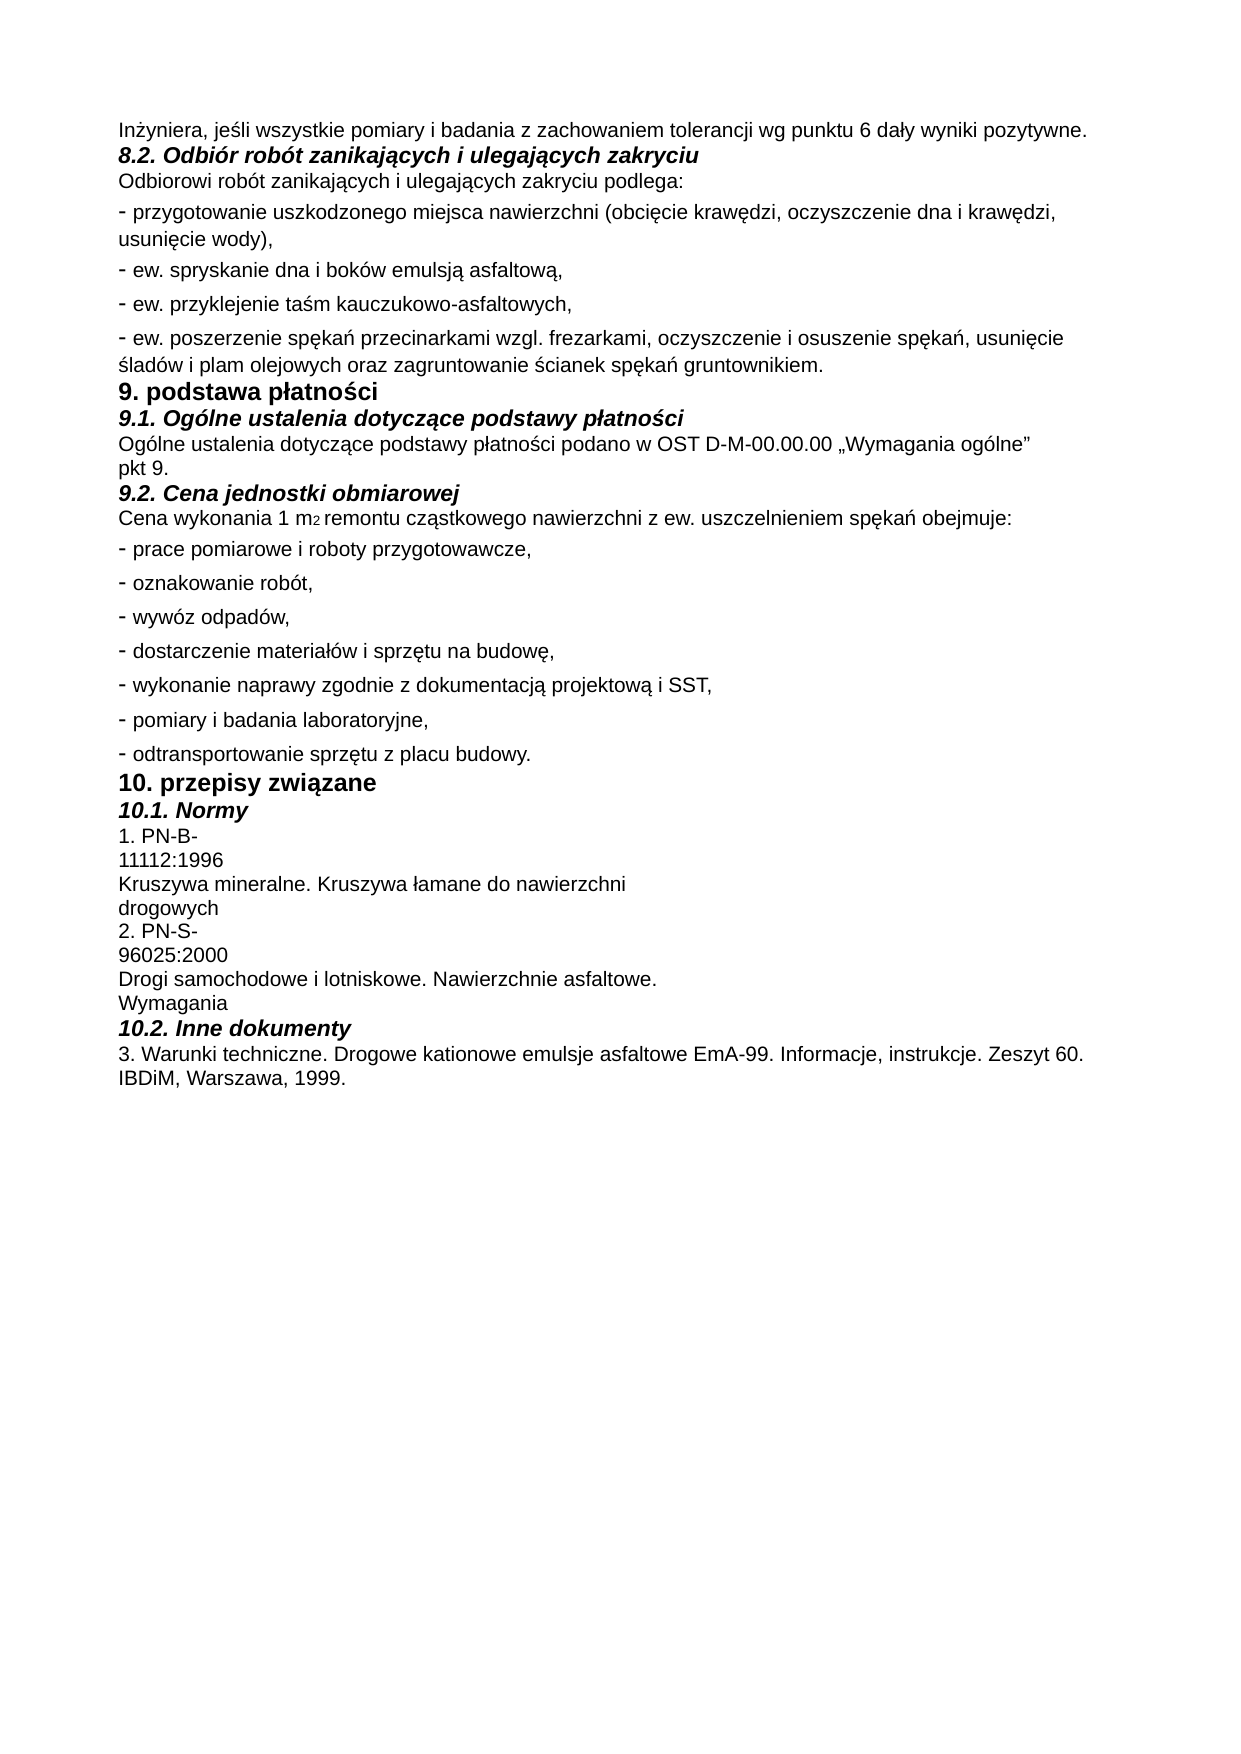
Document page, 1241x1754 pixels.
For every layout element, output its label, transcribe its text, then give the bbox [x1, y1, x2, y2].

text 1. PN-B- [118, 823, 1122, 847]
text Drogi samochodowe i lotniskowe. Nawierzchnie asfaltowe. [118, 967, 1122, 991]
text Wymagania [118, 991, 1122, 1015]
text pkt 9. [118, 456, 1122, 479]
text - ew. przyklejenie taśm kauczukowo-asfaltowych, [118, 284, 1122, 318]
text - ew. spryskanie dna i boków emulsją asfaltową, [118, 250, 1122, 284]
text Kruszywa mineralne. Kruszywa łamane do nawierzchni [118, 871, 1122, 895]
text - prace pomiarowe i roboty przygotowawcze, [118, 530, 1122, 564]
text IBDiM, Warszawa, 1999. [118, 1065, 1122, 1089]
text usunięcie wody), [118, 226, 1122, 250]
text 2. PN-S- [118, 919, 1122, 943]
text 9.1. Ogólne ustalenia dotyczące podstawy płatności [118, 405, 1122, 432]
text drogowych [118, 895, 1122, 919]
text Odbiorowi robót zanikających i ulegających zakryciu podlega: [118, 168, 1122, 192]
text - wywóz odpadów, [118, 598, 1122, 632]
text - odtransportowanie sprzętu z placu budowy. [118, 734, 1122, 768]
text 10.1. Normy [118, 797, 1122, 823]
text - oznakowanie robót, [118, 564, 1122, 598]
text 10. przepisy związane [118, 768, 1122, 797]
text Inżyniera, jeśli wszystkie pomiary i badania z zachowaniem tolerancji wg punktu 6 dały wyniki pozytywne. [118, 118, 1122, 142]
text - wykonanie naprawy zgodnie z dokumentacją projektową i SST, [118, 666, 1122, 700]
text 8.2. Odbiór robót zanikających i ulegających zakryciu [118, 142, 1122, 168]
text 96025:2000 [118, 943, 1122, 967]
text 3. Warunki techniczne. Drogowe kationowe emulsje asfaltowe EmA-99. Informacje, instrukcje. Zeszyt 60. [118, 1041, 1122, 1065]
text 9.2. Cena jednostki obmiarowej [118, 479, 1122, 506]
text - pomiary i badania laboratoryjne, [118, 700, 1122, 734]
text - przygotowanie uszkodzonego miejsca nawierzchni (obcięcie krawędzi, oczyszczenie dna i krawędzi, [118, 192, 1122, 226]
text - ew. poszerzenie spękań przecinarkami wzgl. frezarkami, oczyszczenie i osuszenie spękań, usunięcie [118, 318, 1122, 353]
text Ogólne ustalenia dotyczące podstawy płatności podano w OST D-M-00.00.00 „Wymagania ogólne” [118, 432, 1122, 456]
text - dostarczenie materiałów i sprzętu na budowę, [118, 632, 1122, 666]
text Cena wykonania 1 m2 remontu cząstkowego nawierzchni z ew. uszczelnieniem spękań obejmuje: [118, 506, 1122, 530]
text 9. podstawa płatności [118, 377, 1122, 405]
text 11112:1996 [118, 847, 1122, 871]
text śladów i plam olejowych oraz zagruntowanie ścianek spękań gruntownikiem. [118, 353, 1122, 377]
text 10.2. Inne dokumenty [118, 1015, 1122, 1041]
